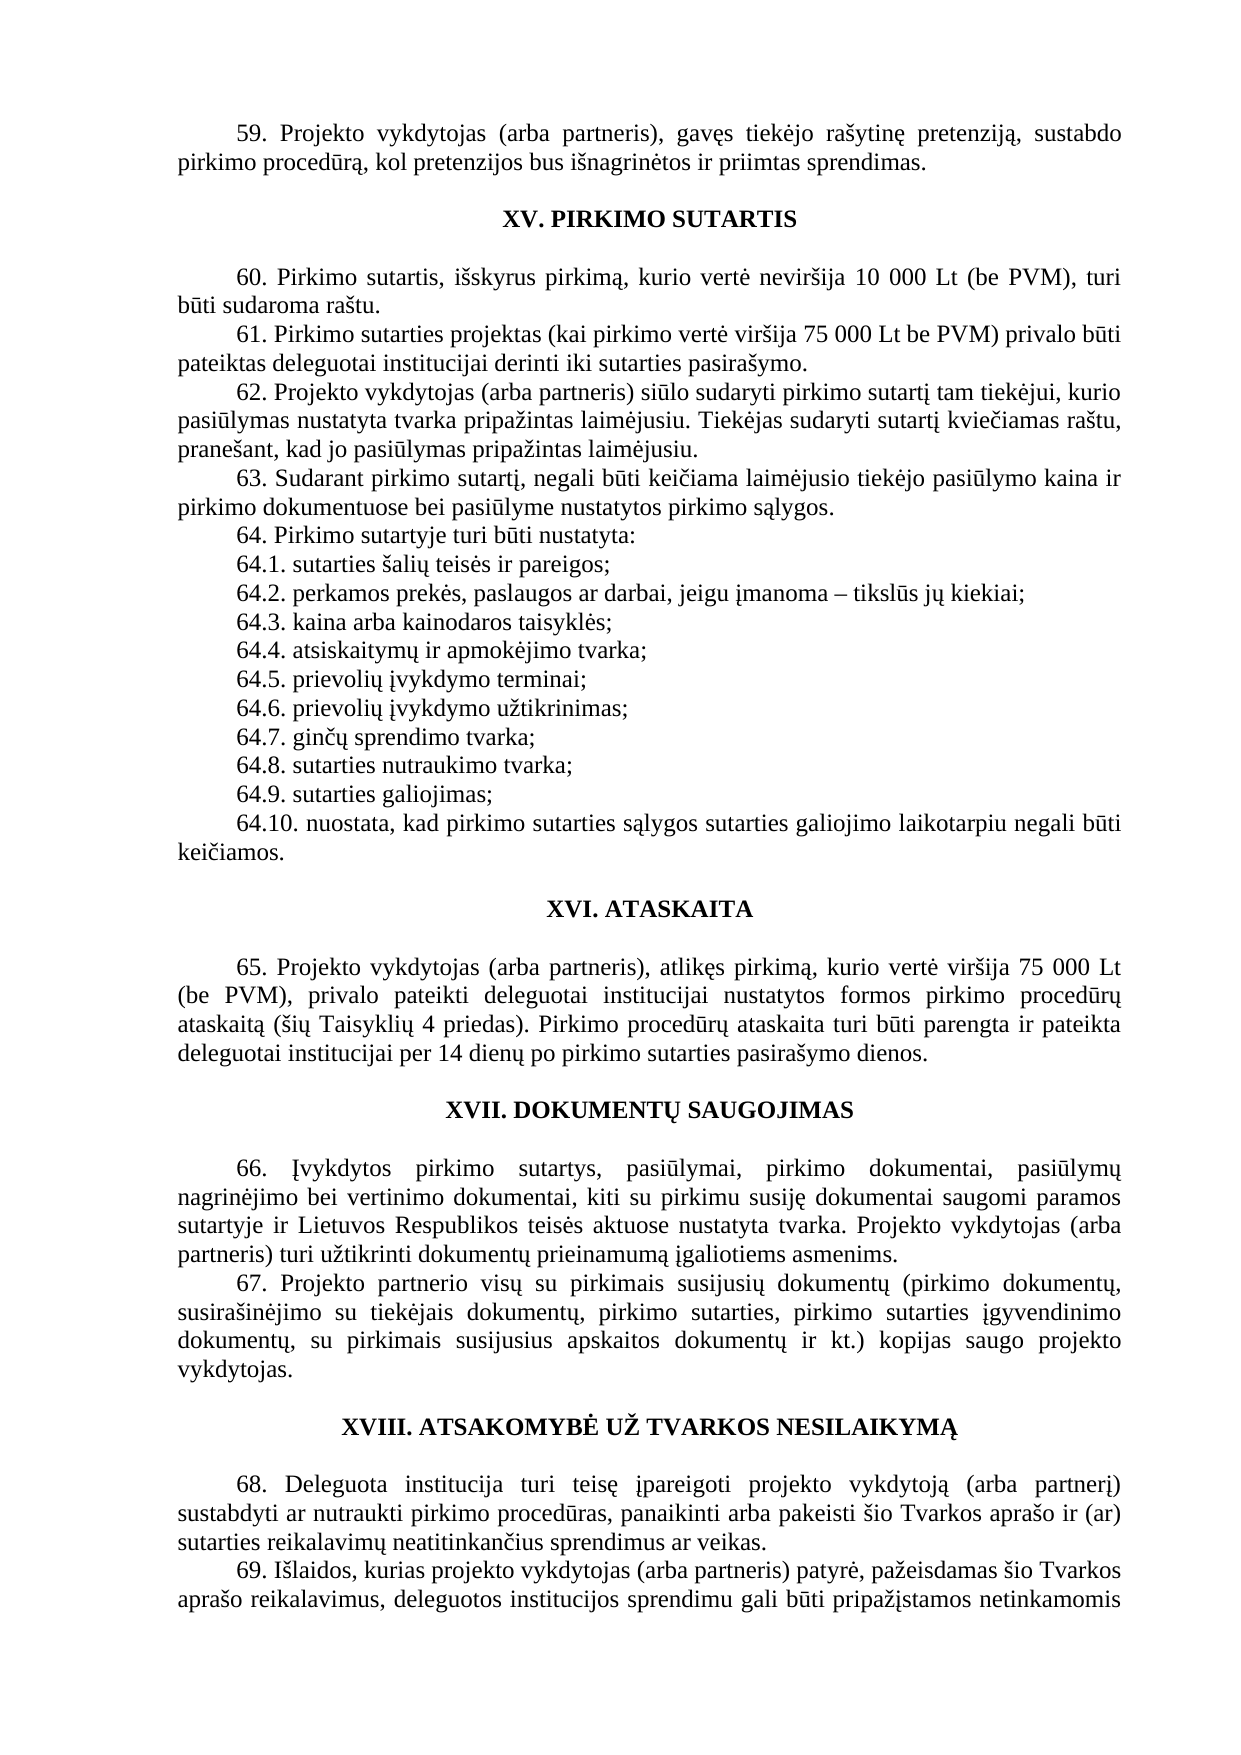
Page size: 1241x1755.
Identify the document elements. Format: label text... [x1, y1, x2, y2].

text 64.9. sutarties galiojimas; [177, 779, 1122, 808]
text XVII. DOKUMENTŲ SAUGOJIMAS [177, 1096, 1122, 1124]
text 64.7. ginčų sprendimo tvarka; [177, 722, 1122, 751]
text 61. Pirkimo sutarties projektas (kai pirkimo vertė viršija 75 000 Lt be PVM) privalo būti pateiktas deleguotai institucijai derinti iki sutarties pasirašymo. [177, 319, 1122, 377]
text 67. Projekto partnerio visų su pirkimais susijusių dokumentų (pirkimo dokumentų, susirašinėjimo su tiekėjais dokumentų, pirkimo sutarties, pirkimo sutarties įgyvendinimo dokumentų, su pirkimais susijusius apskaitos dokumentų ir kt.) kopijas saugo projekto vykdytojas. [177, 1268, 1122, 1383]
text 68. Deleguota institucija turi teisę įpareigoti projekto vykdytoją (arba partnerį) sustabdyti ar nutraukti pirkimo procedūras, panaikinti arba pakeisti šio Tvarkos aprašo ir (ar) sutarties reikalavimų neatitinkančius sprendimus ar veikas. [177, 1469, 1122, 1556]
text 65. Projekto vykdytojas (arba partneris), atlikęs pirkimą, kurio vertė viršija 75 000 Lt (be PVM), privalo pateikti deleguotai institucijai nustatytos formos pirkimo procedūrų ataskaitą (šių Taisyklių 4 priedas). Pirkimo procedūrų ataskaita turi būti parengta ir pateikta deleguotai institucijai per 14 dienų po pirkimo sutarties pasirašymo dienos. [177, 952, 1122, 1067]
text XVIII. ATSAKOMYBĖ UŽ TVARKOS NESILAIKYMĄ [177, 1412, 1122, 1441]
text 69. Išlaidos, kurias projekto vykdytojas (arba partneris) patyrė, pažeisdamas šio Tvarkos aprašo reikalavimus, deleguotos institucijos sprendimu gali būti pripažįstamos netinkamomis [177, 1556, 1122, 1613]
text 64.4. atsiskaitymų ir apmokėjimo tvarka; [177, 636, 1122, 664]
text 64.2. perkamos prekės, paslaugos ar darbai, jeigu įmanoma – tikslūs jų kiekiai; [177, 578, 1122, 607]
text 62. Projekto vykdytojas (arba partneris) siūlo sudaryti pirkimo sutartį tam tiekėjui, kurio pasiūlymas nustatyta tvarka pripažintas laimėjusiu. Tiekėjas sudaryti sutartį kviečiamas raštu, pranešant, kad jo pasiūlymas pripažintas laimėjusiu. [177, 377, 1122, 463]
text 64.6. prievolių įvykdymo užtikrinimas; [177, 693, 1122, 722]
text 64.1. sutarties šalių teisės ir pareigos; [177, 549, 1122, 578]
text 66. Įvykdytos pirkimo sutartys, pasiūlymai, pirkimo dokumentai, pasiūlymų nagrinėjimo bei vertinimo dokumentai, kiti su pirkimu susiję dokumentai saugomi paramos sutartyje ir Lietuvos Respublikos teisės aktuose nustatyta tvarka. Projekto vykdytojas (arba partneris) turi užtikrinti dokumentų prieinamumą įgaliotiems asmenims. [177, 1153, 1122, 1268]
text 59. Projekto vykdytojas (arba partneris), gavęs tiekėjo rašytinę pretenziją, sustabdo pirkimo procedūrą, kol pretenzijos bus išnagrinėtos ir priimtas sprendimas. [177, 118, 1122, 176]
text 63. Sudarant pirkimo sutartį, negali būti keičiama laimėjusio tiekėjo pasiūlymo kaina ir pirkimo dokumentuose bei pasiūlyme nustatytos pirkimo sąlygos. [177, 463, 1122, 521]
text 64.5. prievolių įvykdymo terminai; [177, 664, 1122, 693]
text 64.10. nuostata, kad pirkimo sutarties sąlygos sutarties galiojimo laikotarpiu negali būti keičiamos. [177, 808, 1122, 866]
text 64.3. kaina arba kainodaros taisyklės; [177, 607, 1122, 636]
text XVI. ATASKAITA [177, 894, 1122, 923]
text 64.8. sutarties nutraukimo tvarka; [177, 751, 1122, 779]
text 60. Pirkimo sutartis, išskyrus pirkimą, kurio vertė neviršija 10 000 Lt (be PVM), turi būti sudaroma raštu. [177, 262, 1122, 319]
text 64. Pirkimo sutartyje turi būti nustatyta: [177, 521, 1122, 549]
text XV. PIRKIMO SUTARTIS [177, 204, 1122, 233]
